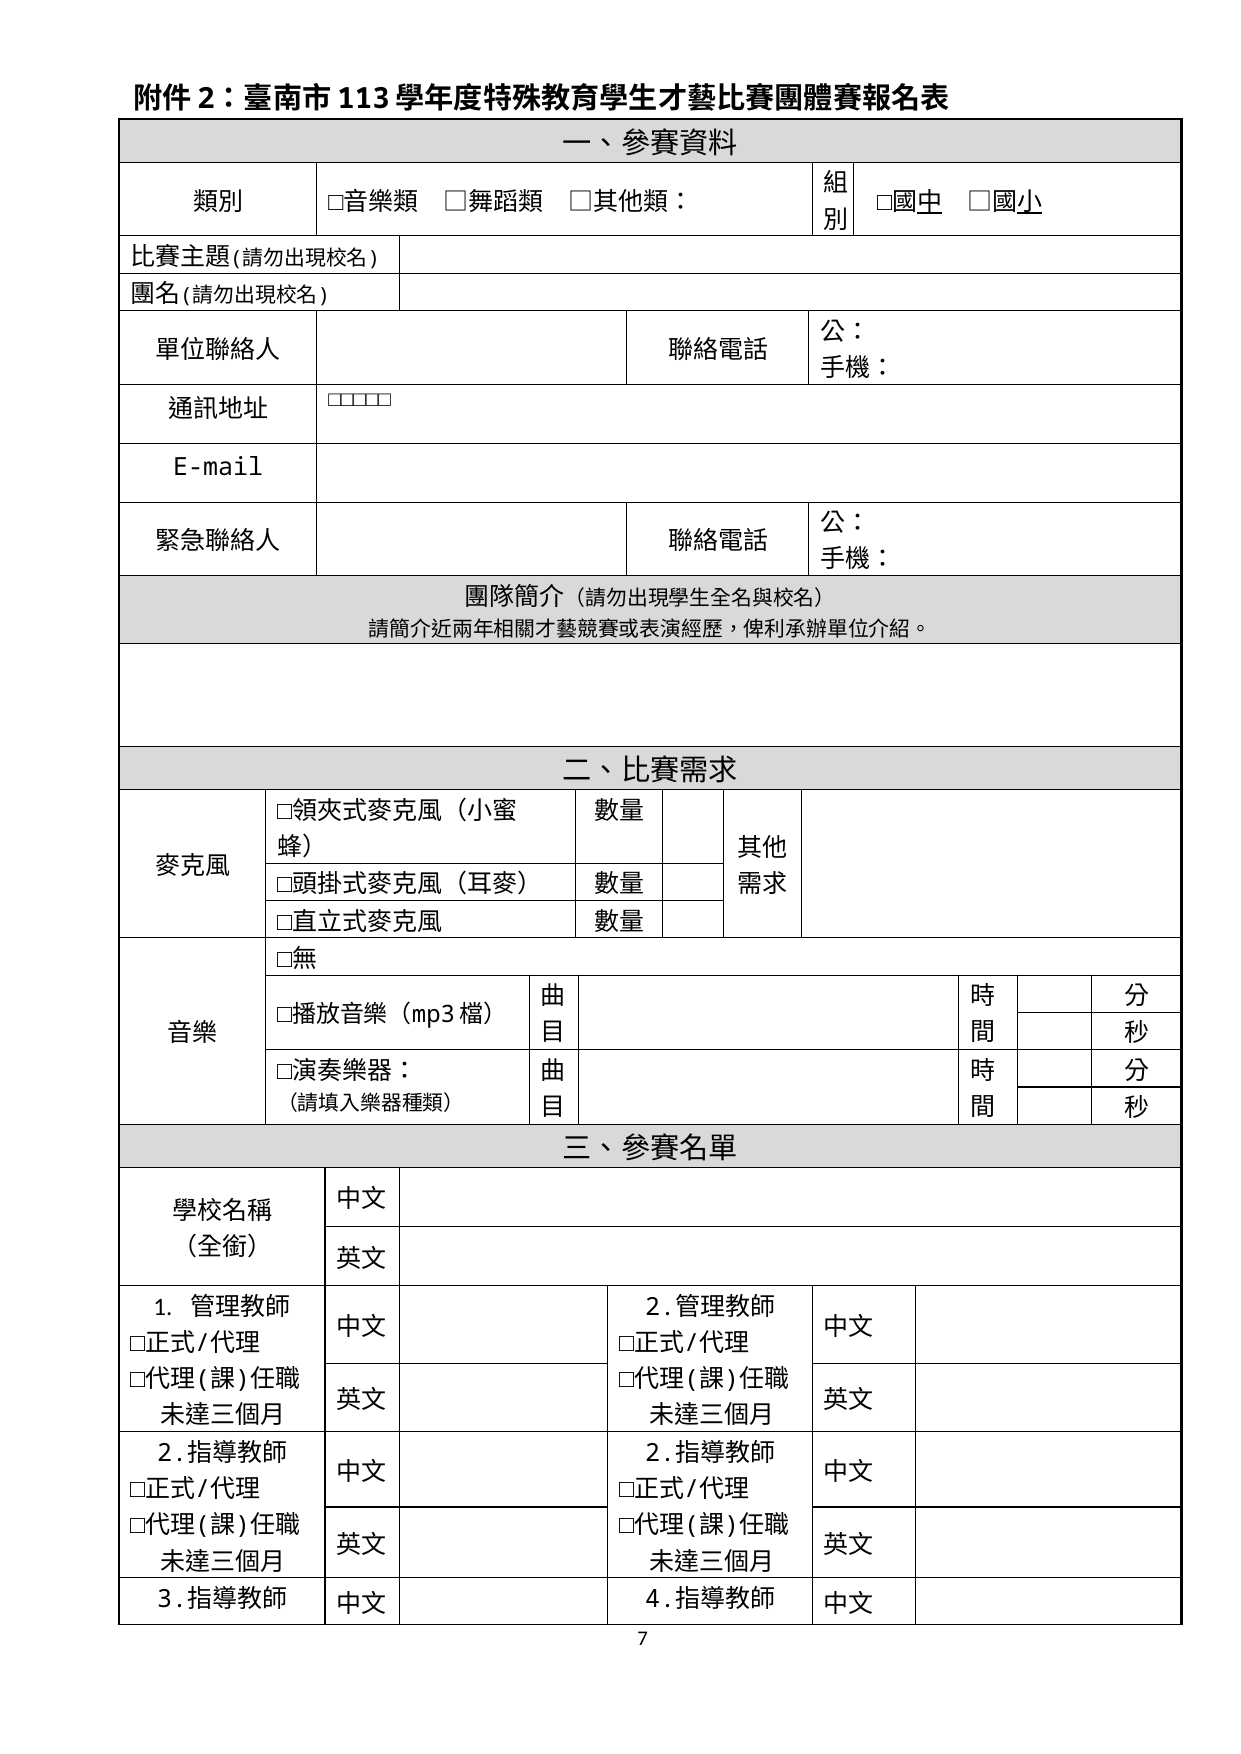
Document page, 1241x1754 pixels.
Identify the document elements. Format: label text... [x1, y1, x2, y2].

table_cell [400, 1432, 607, 1506]
table_cell □音樂類 □舞蹈類 □其他類： [317, 163, 812, 235]
table_cell □□□□□ [317, 385, 1180, 442]
table_cell 音樂 [120, 938, 265, 1124]
table_cell [579, 1050, 958, 1124]
table_cell 三、參賽名單 [120, 1125, 1180, 1167]
table_cell E-mail [120, 444, 316, 502]
table_cell [1018, 976, 1091, 1012]
table_cell [1018, 1050, 1091, 1086]
table_cell 2.指導教師 □正式/代理 □代理(課)任職 未達三個月 [120, 1432, 324, 1577]
table_cell [400, 1168, 1180, 1226]
table_cell [916, 1432, 1180, 1506]
table_cell [400, 236, 1180, 273]
table_cell 英文 [813, 1364, 915, 1431]
table_cell [1018, 1088, 1091, 1124]
table_cell 單位聯絡人 [120, 311, 316, 383]
table_cell [663, 790, 723, 863]
table_cell 團名(請勿出現校名) [120, 274, 399, 310]
table_cell [663, 864, 723, 900]
table_cell [916, 1578, 1180, 1624]
table_cell 管理教師 □正式/代理 □代理(課)任職 未達三個月 [120, 1286, 324, 1431]
table_cell 秒 [1092, 1088, 1180, 1124]
table_cell 英文 [813, 1508, 915, 1577]
table_cell [802, 790, 1180, 937]
table_cell 通訊地址 [120, 385, 316, 442]
table_cell 數量 [576, 790, 662, 863]
table_cell 英文 [326, 1227, 399, 1285]
table_cell 中文 [813, 1432, 915, 1506]
table_cell [916, 1364, 1180, 1431]
table_cell [916, 1286, 1180, 1362]
table_cell [400, 274, 1180, 310]
table_cell 類別 [120, 163, 316, 235]
table_cell □領夾式麥克風（小蜜蜂） [266, 790, 575, 863]
table_cell [579, 976, 958, 1049]
table_cell 數量 [576, 901, 662, 937]
table_cell 公： 手機： [809, 503, 1180, 575]
text 附件2：臺南市113學年度特殊教育學生才藝比賽團體賽報名表 [133, 75, 1152, 117]
table_cell 中文 [813, 1578, 915, 1624]
table_cell 秒 [1092, 1013, 1180, 1049]
table_cell [120, 644, 1180, 746]
table_cell 時 間 [959, 976, 1017, 1049]
table_cell [1018, 1013, 1091, 1049]
table_cell [317, 503, 626, 575]
table_cell [400, 1286, 607, 1362]
table_header 一、參賽資料 [120, 120, 1180, 162]
table_cell 組別 [813, 163, 853, 235]
table_cell 時 間 [959, 1050, 1017, 1124]
table_cell 4.指導教師 [608, 1578, 812, 1624]
table_cell 二、比賽需求 [120, 747, 1180, 789]
table_cell 學校名稱 （全銜） [120, 1168, 324, 1285]
table_cell 英文 [326, 1364, 399, 1431]
table_cell [317, 311, 626, 383]
table_cell 聯絡電話 [627, 503, 808, 575]
table_cell 分 [1092, 976, 1180, 1012]
table_cell 曲目 [530, 976, 578, 1049]
table_cell 曲目 [530, 1050, 578, 1124]
table_cell □直立式麥克風 [266, 901, 575, 937]
table_cell 分 [1092, 1050, 1180, 1086]
table_cell 數量 [576, 864, 662, 900]
table_cell □無 [266, 938, 1180, 974]
table_cell [317, 444, 1180, 502]
table_cell [916, 1508, 1180, 1577]
table_cell 其他需求 [724, 790, 801, 937]
table_cell 團隊簡介（請勿出現學生全名與校名） 請簡介近兩年相關才藝競賽或表演經歷，俾利承辦單位介紹。 [120, 576, 1180, 643]
table_cell 中文 [326, 1168, 399, 1226]
table_cell 2.管理教師 □正式/代理 □代理(課)任職 未達三個月 [608, 1286, 812, 1431]
table_cell [400, 1364, 607, 1431]
table_cell □頭掛式麥克風（耳麥） [266, 864, 575, 900]
table_cell 中文 [326, 1286, 399, 1362]
table_cell 聯絡電話 [627, 311, 808, 383]
table_cell 2.指導教師 □正式/代理 □代理(課)任職 未達三個月 [608, 1432, 812, 1577]
table_cell □播放音樂（mp3檔） [266, 976, 529, 1049]
table_cell [400, 1578, 607, 1624]
table_cell 公： 手機： [809, 311, 1180, 383]
table_cell 緊急聯絡人 [120, 503, 316, 575]
table_cell □演奏樂器： （請填入樂器種類） [266, 1050, 529, 1124]
table_cell 麥克風 [120, 790, 265, 937]
table_cell 中文 [326, 1578, 399, 1624]
table_cell 中文 [326, 1432, 399, 1506]
table_cell 中文 [813, 1286, 915, 1362]
table_cell □國中 □國小 [854, 163, 1180, 235]
table_cell 英文 [326, 1508, 399, 1577]
table_cell [400, 1227, 1180, 1285]
table_cell [400, 1508, 607, 1577]
table_cell 比賽主題(請勿出現校名) [120, 236, 399, 273]
table_cell [663, 901, 723, 937]
table_cell 3.指導教師 [120, 1578, 324, 1624]
